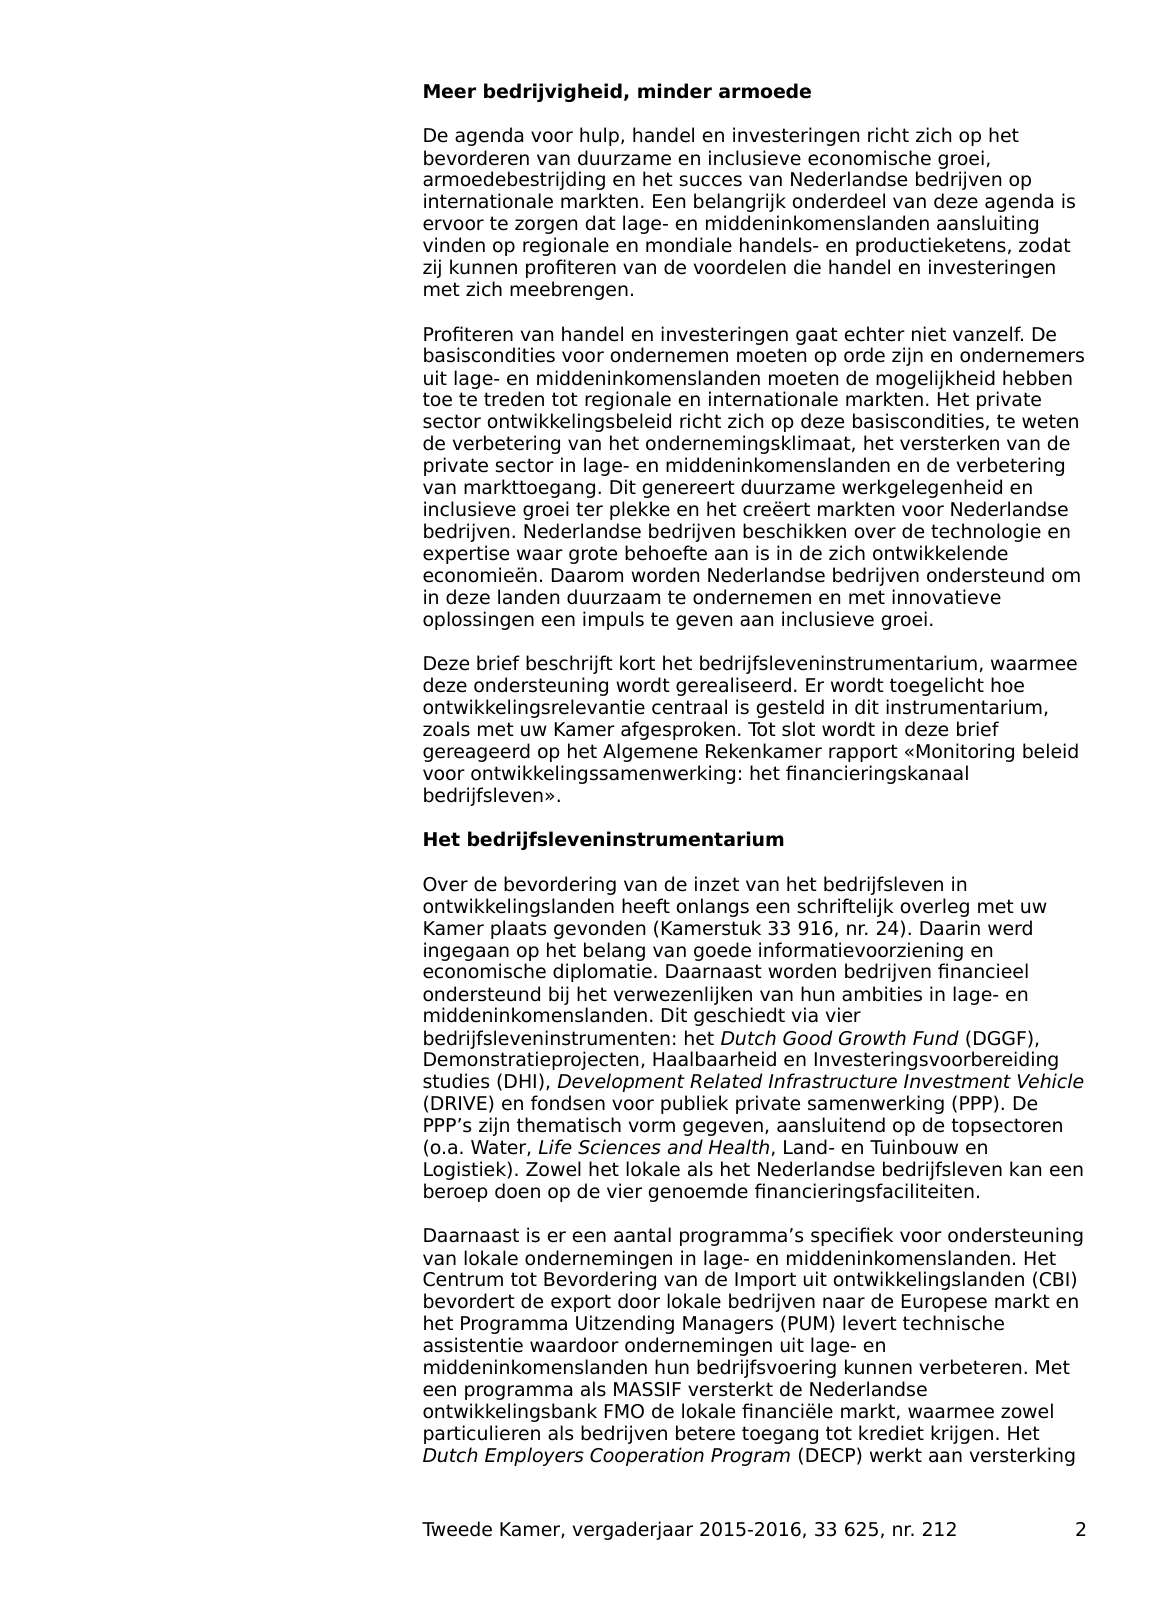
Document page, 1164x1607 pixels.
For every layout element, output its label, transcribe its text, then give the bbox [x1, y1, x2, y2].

text Profiteren van handel en investeringen gaat echter niet vanzelf. De basiscondities voor ondernemen moeten op orde zijn en ondernemers uit lage- en middeninkomenslanden moeten de mogelijkheid hebben toe te treden tot regionale en internationale markten. Het private sector ontwikkelingsbeleid richt zich op deze basiscondities, te weten de verbetering van het ondernemingsklimaat, het versterken van de private sector in lage- en middeninkomenslanden en de verbetering van markttoegang. Dit genereert duurzame werkgelegenheid en inclusieve groei ter plekke en het creëert markten voor Nederlandse bedrijven. Nederlandse bedrijven beschikken over de technologie en expertise waar grote behoefte aan is in de zich ontwikkelende economieën. Daarom worden Nederlandse bedrijven ondersteund om in deze landen duurzaam te ondernemen en met innovatieve oplossingen een impuls te geven aan inclusieve groei. [422, 323, 1087, 631]
text Daarnaast is er een aantal programma’s specifiek voor ondersteuning van lokale ondernemingen in lage- en middeninkomenslanden. Het Centrum tot Bevordering van de Import uit ontwikkelingslanden (CBI) bevordert de export door lokale bedrijven naar de Europese markt en het Programma Uitzending Managers (PUM) levert technische assistentie waardoor ondernemingen uit lage- en middeninkomenslanden hun bedrijfsvoering kunnen verbeteren. Met een programma als MASSIF versterkt de Nederlandse ontwikkelingsbank FMO de lokale financiële markt, waarmee zowel particulieren als bedrijven betere toegang tot krediet krijgen. Het Dutch Employers Cooperation Program (DECP) werkt aan versterking [422, 1225, 1087, 1467]
text De agenda voor hulp, handel en investeringen richt zich op het bevorderen van duurzame en inclusieve economische groei, armoedebestrijding en het succes van Nederlandse bedrijven op internationale markten. Een belangrijk onderdeel van deze agenda is ervoor te zorgen dat lage- en middeninkomenslanden aansluiting vinden op regionale en mondiale handels- en productieketens, zodat zij kunnen profiteren van de voordelen die handel en investeringen met zich meebrengen. [422, 125, 1087, 301]
text Deze brief beschrijft kort het bedrijfsleveninstrumentarium, waarmee deze ondersteuning wordt gerealiseerd. Er wordt toegelicht hoe ontwikkelingsrelevantie centraal is gesteld in dit instrumentarium, zoals met uw Kamer afgesproken. Tot slot wordt in deze brief gereageerd op het Algemene Rekenkamer rapport «Monitoring beleid voor ontwikkelingssamenwerking: het financieringskanaal bedrijfsleven». [422, 653, 1087, 807]
subtitle Meer bedrijvigheid, minder armoede [422, 81, 1087, 103]
subtitle Het bedrijfsleveninstrumentarium [422, 829, 1087, 851]
text Over de bevordering van de inzet van het bedrijfsleven in ontwikkelingslanden heeft onlangs een schriftelijk overleg met uw Kamer plaats gevonden (Kamerstuk 33 916, nr. 24). Daarin werd ingegaan op het belang van goede informatievoorziening en economische diplomatie. Daarnaast worden bedrijven financieel ondersteund bij het verwezenlijken van hun ambities in lage- en middeninkomenslanden. Dit geschiedt via vier bedrijfsleveninstrumenten: het Dutch Good Growth Fund (DGGF), Demonstratieprojecten, Haalbaarheid en Investeringsvoorbereiding studies (DHI), Development Related Infrastructure Investment Vehicle (DRIVE) en fondsen voor publiek private samenwerking (PPP). De PPP’s zijn thematisch vorm gegeven, aansluitend op de topsectoren (o.a. Water, Life Sciences and Health, Land- en Tuinbouw en Logistiek). Zowel het lokale als het Nederlandse bedrijfsleven kan een beroep doen op de vier genoemde financieringsfaciliteiten. [422, 873, 1087, 1203]
